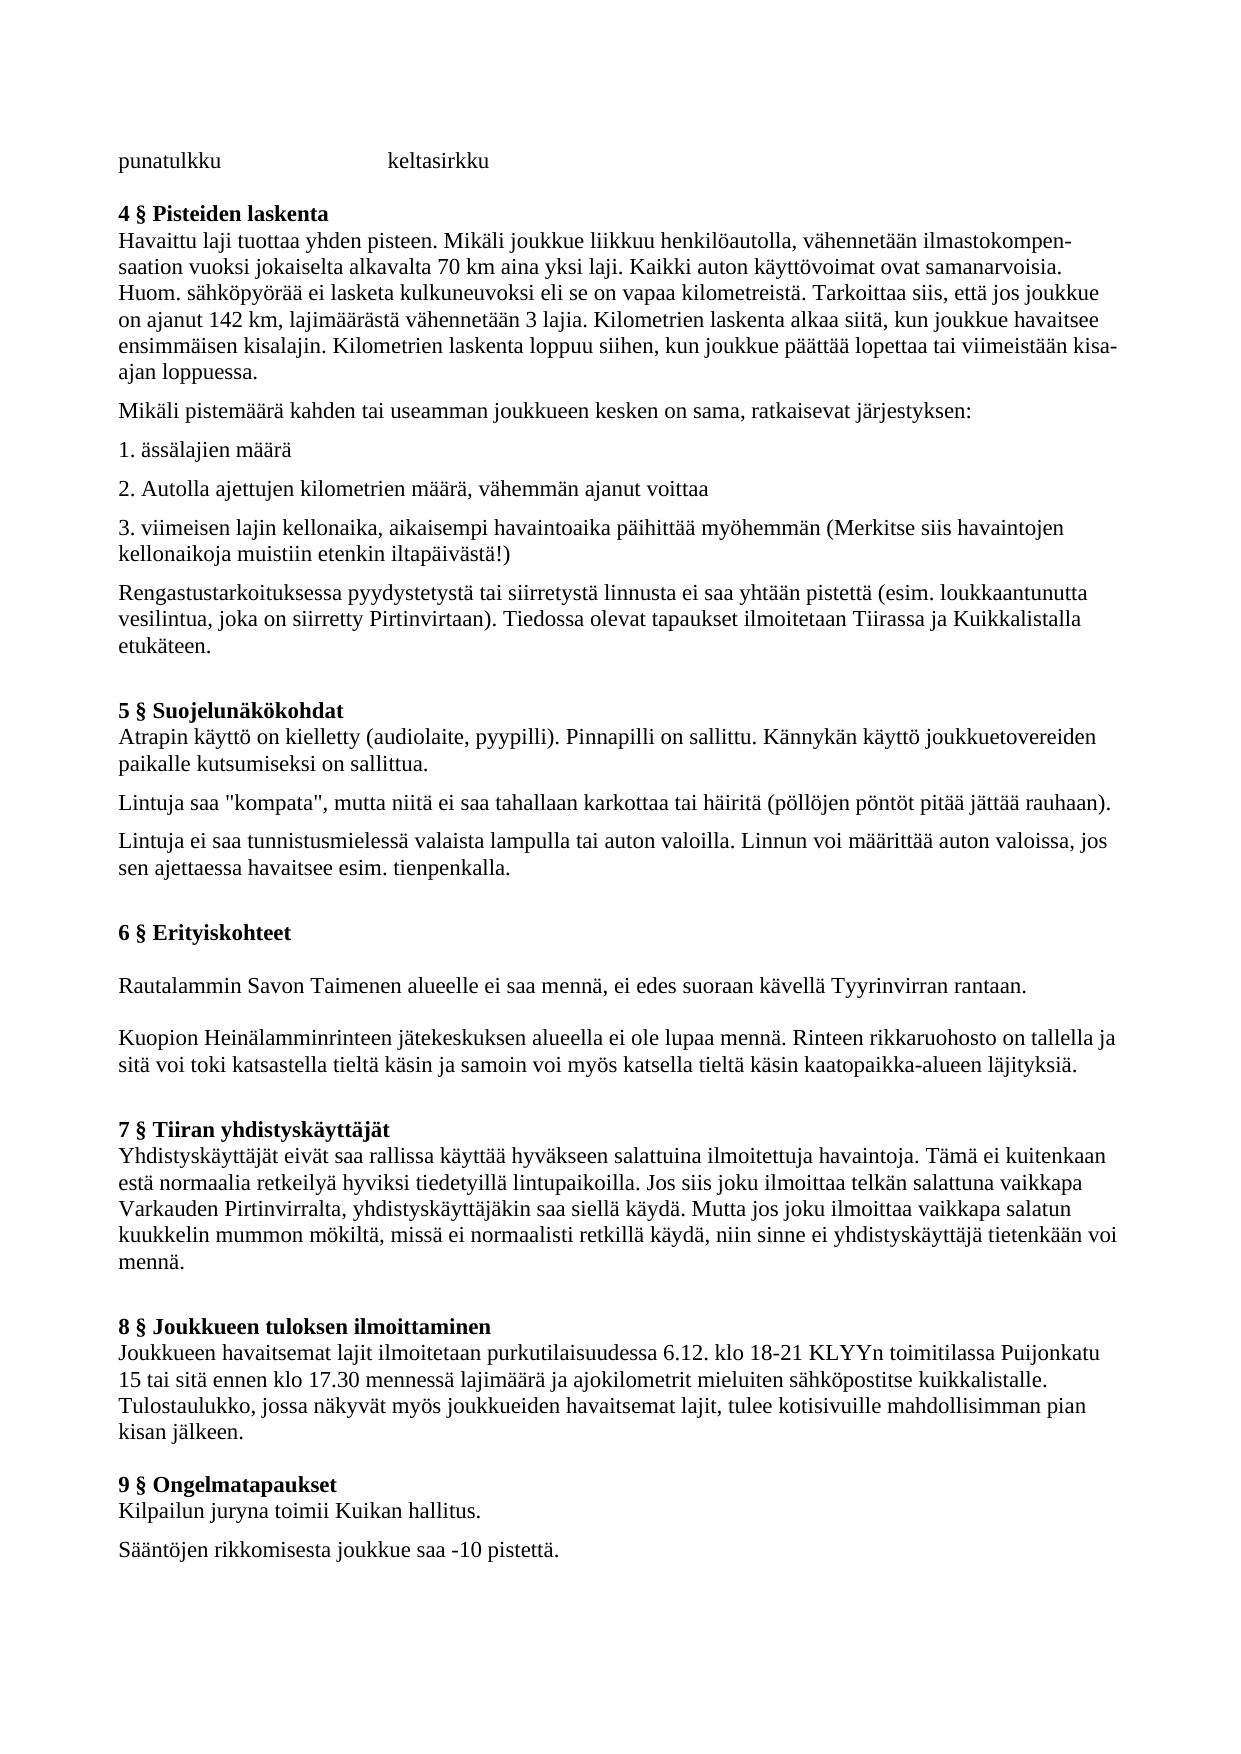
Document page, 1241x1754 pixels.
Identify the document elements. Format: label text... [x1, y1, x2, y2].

text Sääntöjen rikkomisesta joukkue saa -10 pistettä. [118, 1536, 1122, 1563]
text Havaittu laji tuottaa yhden pisteen. Mikäli joukkue liikkuu henkilöautolla, vähennetään ilmastokompen-saation vuoksi jokaiselta alkavalta 70 km aina yksi laji. Kaikki auton käyttövoimat ovat samanarvoisia. Huom. sähköpyörää ei lasketa kulkuneuvoksi eli se on vapaa kilometreistä. Tarkoittaa siis, että jos joukkue on ajanut 142 km, lajimäärästä vähennetään 3 lajia. Kilometrien laskenta alkaa siitä, kun joukkue havaitsee ensimmäisen kisalajin. Kilometrien laskenta loppuu siihen, kun joukkue päättää lopettaa tai viimeistään kisa-ajan loppuessa. [118, 227, 1122, 385]
text Atrapin käyttö on kielletty (audiolaite, pyypilli). Pinnapilli on sallittu. Kännykän käyttö joukkuetovereiden paikalle kutsumiseksi on sallittua. [118, 723, 1122, 776]
text Joukkueen havaitsemat lajit ilmoitetaan purkutilaisuudessa 6.12. klo 18-21 KLYYn toimitilassa Puijonkatu 15 tai sitä ennen klo 17.30 mennessä lajimäärä ja ajokilometrit mieluiten sähköpostitse kuikkalistalle. Tulostaulukko, jossa näkyvät myös joukkueiden havaitsemat lajit, tulee kotisivuille mahdollisimman pian kisan jälkeen. [118, 1339, 1122, 1445]
text Lintuja saa "kompata", mutta niitä ei saa tahallaan karkottaa tai häiritä (pöllöjen pöntöt pitää jättää rauhaan). [118, 788, 1122, 815]
text punatulkku [118, 148, 314, 174]
text Kuopion Heinälamminrinteen jätekeskuksen alueella ei ole lupaa mennä. Rinteen rikkaruohosto on tallella ja sitä voi toki katsastella tieltä käsin ja samoin voi myös katsella tieltä käsin kaatopaikka-alueen läjityksiä. [118, 1024, 1122, 1103]
text Rengastustarkoituksessa pyydystetystä tai siirretystä linnusta ei saa yhtään pistettä (esim. loukkaantunutta vesilintua, joka on siirretty Pirtinvirtaan). Tiedossa olevat tapaukset ilmoitetaan Tiirassa ja Kuikkalistalla etukäteen. [118, 579, 1122, 658]
text 1. ässälajien määrä [118, 436, 1122, 462]
text 7 § Tiiran yhdistyskäyttäjät [118, 1116, 1122, 1142]
text Rautalammin Savon Taimenen alueelle ei saa mennä, ei edes suoraan kävellä Tyyrinvirran rantaan. [118, 972, 1122, 998]
text 2. Autolla ajettujen kilometrien määrä, vähemmän ajanut voittaa [118, 475, 1122, 501]
text Mikäli pistemäärä kahden tai useamman joukkueen kesken on sama, ratkaisevat järjestyksen: [118, 397, 1122, 424]
text 4 § Pisteiden laskenta [118, 200, 1122, 227]
text 5 § Suojelunäkökohdat [118, 697, 1122, 723]
text Yhdistyskäyttäjät eivät saa rallissa käyttää hyväkseen salattuina ilmoitettuja havaintoja. Tämä ei kuitenkaan estä normaalia retkeilyä hyviksi tiedetyillä lintupaikoilla. Jos siis joku ilmoittaa telkän salattuna vaikkapa Varkauden Pirtinvirralta, yhdistyskäyttäjäkin saa siellä käydä. Mutta jos joku ilmoittaa vaikkapa salatun kuukkelin mummon mökiltä, missä ei normaalisti retkillä käydä, niin sinne ei yhdistyskäyttäjä tietenkään voi mennä. [118, 1142, 1122, 1274]
text keltasirkku [387, 148, 583, 174]
text Kilpailun juryna toimii Kuikan hallitus. [118, 1497, 1122, 1524]
text 6 § Erityiskohteet [118, 893, 1122, 945]
text 3. viimeisen lajin kellonaika, aikaisempi havaintoaika päihittää myöhemmän (Merkitse siis havaintojen kellonaikoja muistiin etenkin iltapäivästä!) [118, 514, 1122, 567]
text 9 § Ongelmatapaukset [118, 1471, 1122, 1497]
text Lintuja ei saa tunnistusmielessä valaista lampulla tai auton valoilla. Linnun voi määrittää auton valoissa, jos sen ajettaessa havaitsee esim. tienpenkalla. [118, 827, 1122, 880]
text 8 § Joukkueen tuloksen ilmoittaminen [118, 1313, 1122, 1339]
